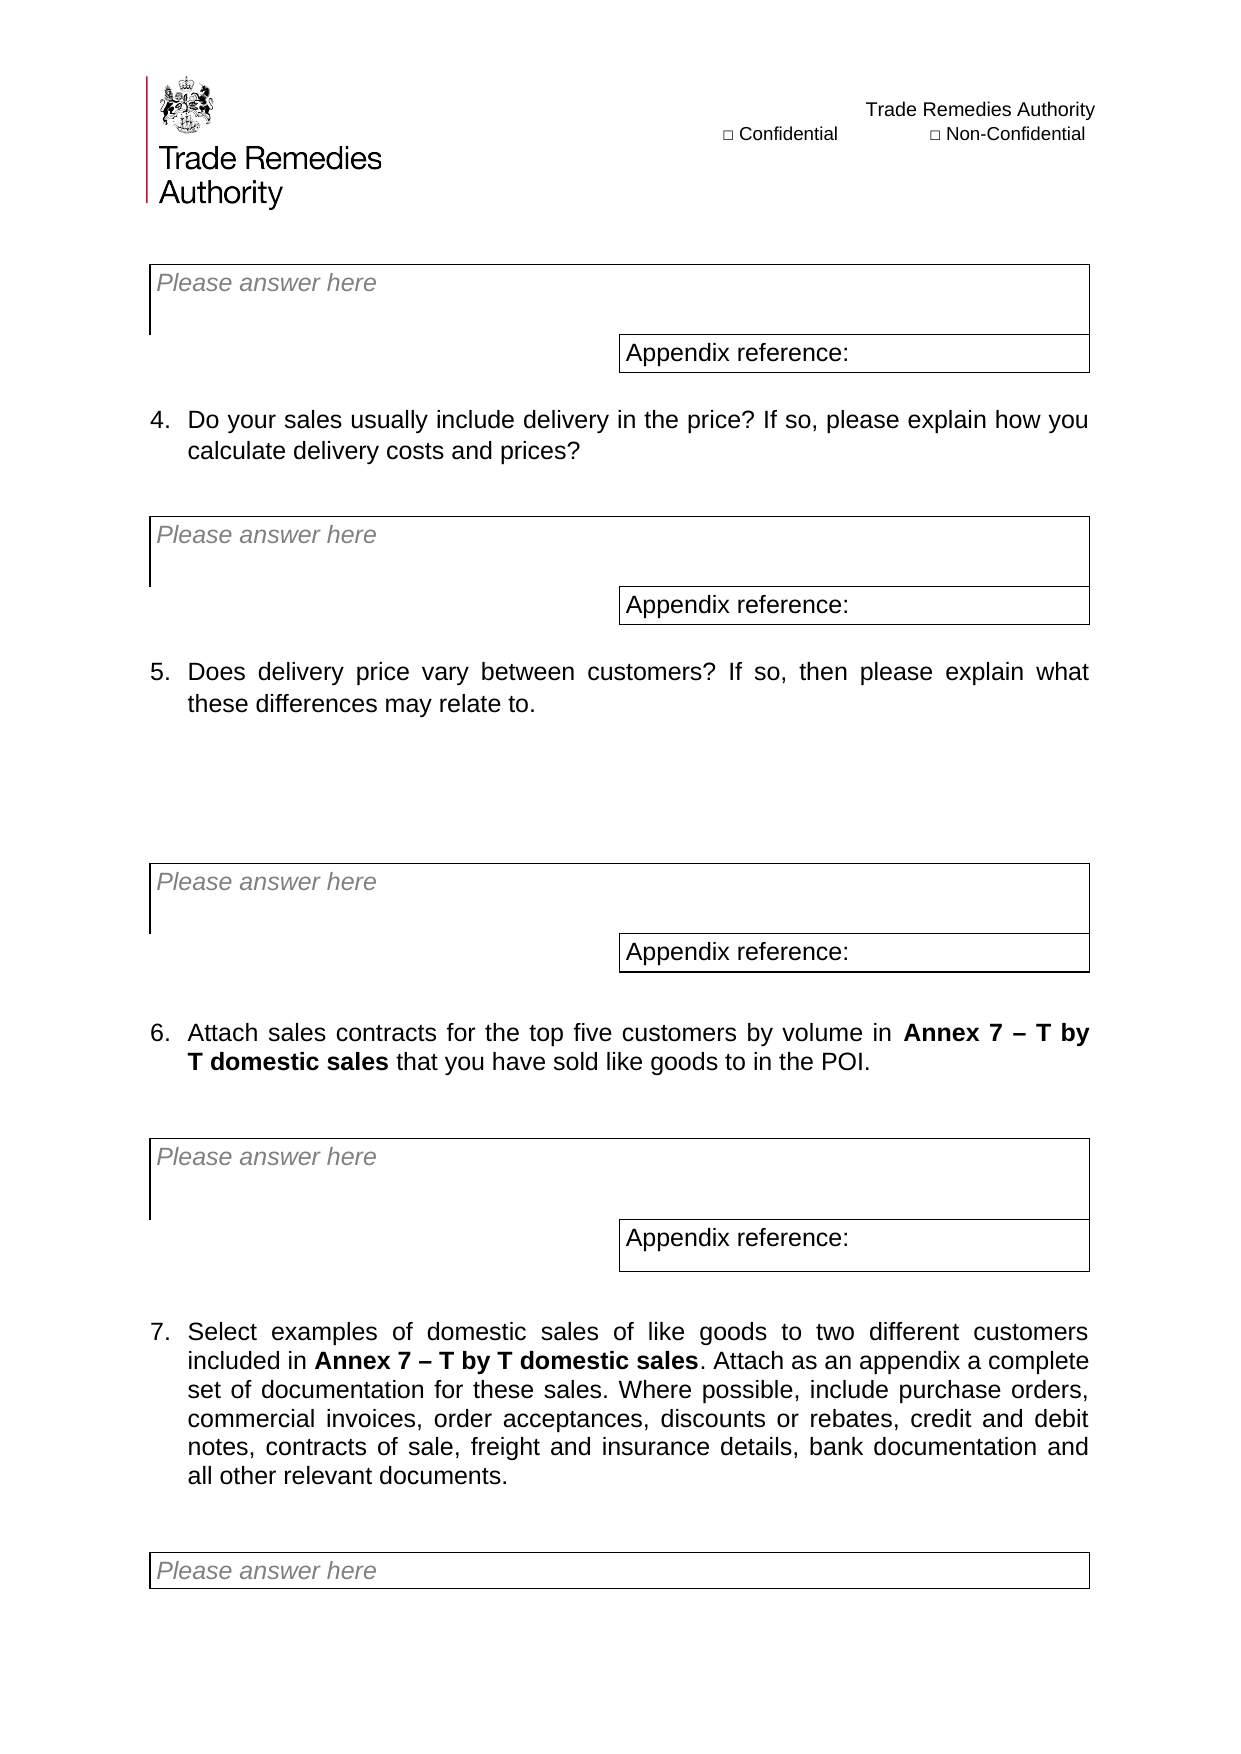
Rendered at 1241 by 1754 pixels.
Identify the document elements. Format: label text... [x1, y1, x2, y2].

table_cell [150, 587, 619, 624]
table_cell Appendix reference: [620, 1220, 1089, 1271]
list Select examples of domestic sales of like goods to two different customers included in Annex 7 – T by T domestic sales. Attach as an appendix a complete set of documentation for these sales. Where possible, include purchase orders, commercial invoices, order acceptances, discounts or rebates, credit and debit notes, contracts of sale, freight and insurance details, bank documentation and all other relevant documents. [150, 1317, 1090, 1490]
table_cell [150, 335, 619, 372]
list Attach sales contracts for the top five customers by volume in Annex 7 – T by T domestic sales that you have sold like goods to in the POI. [150, 1018, 1090, 1075]
table_header Please answer here [151, 265, 1089, 333]
table_header Please answer here [151, 517, 1089, 586]
table_cell [150, 1220, 619, 1271]
table_cell [150, 934, 619, 971]
list Does delivery price vary between customers? If so, then please explain what these differences may relate to. [150, 657, 1090, 717]
table_header Please answer here [151, 1139, 1089, 1218]
table_cell Appendix reference: [620, 934, 1089, 971]
table_header Please answer here [151, 864, 1089, 933]
table_cell Appendix reference: [620, 335, 1089, 372]
table_cell Appendix reference: [620, 587, 1089, 624]
table_header Please answer here [151, 1553, 1089, 1587]
list Do your sales usually include delivery in the price? If so, please explain how you calculate delivery costs and prices? [150, 404, 1090, 465]
